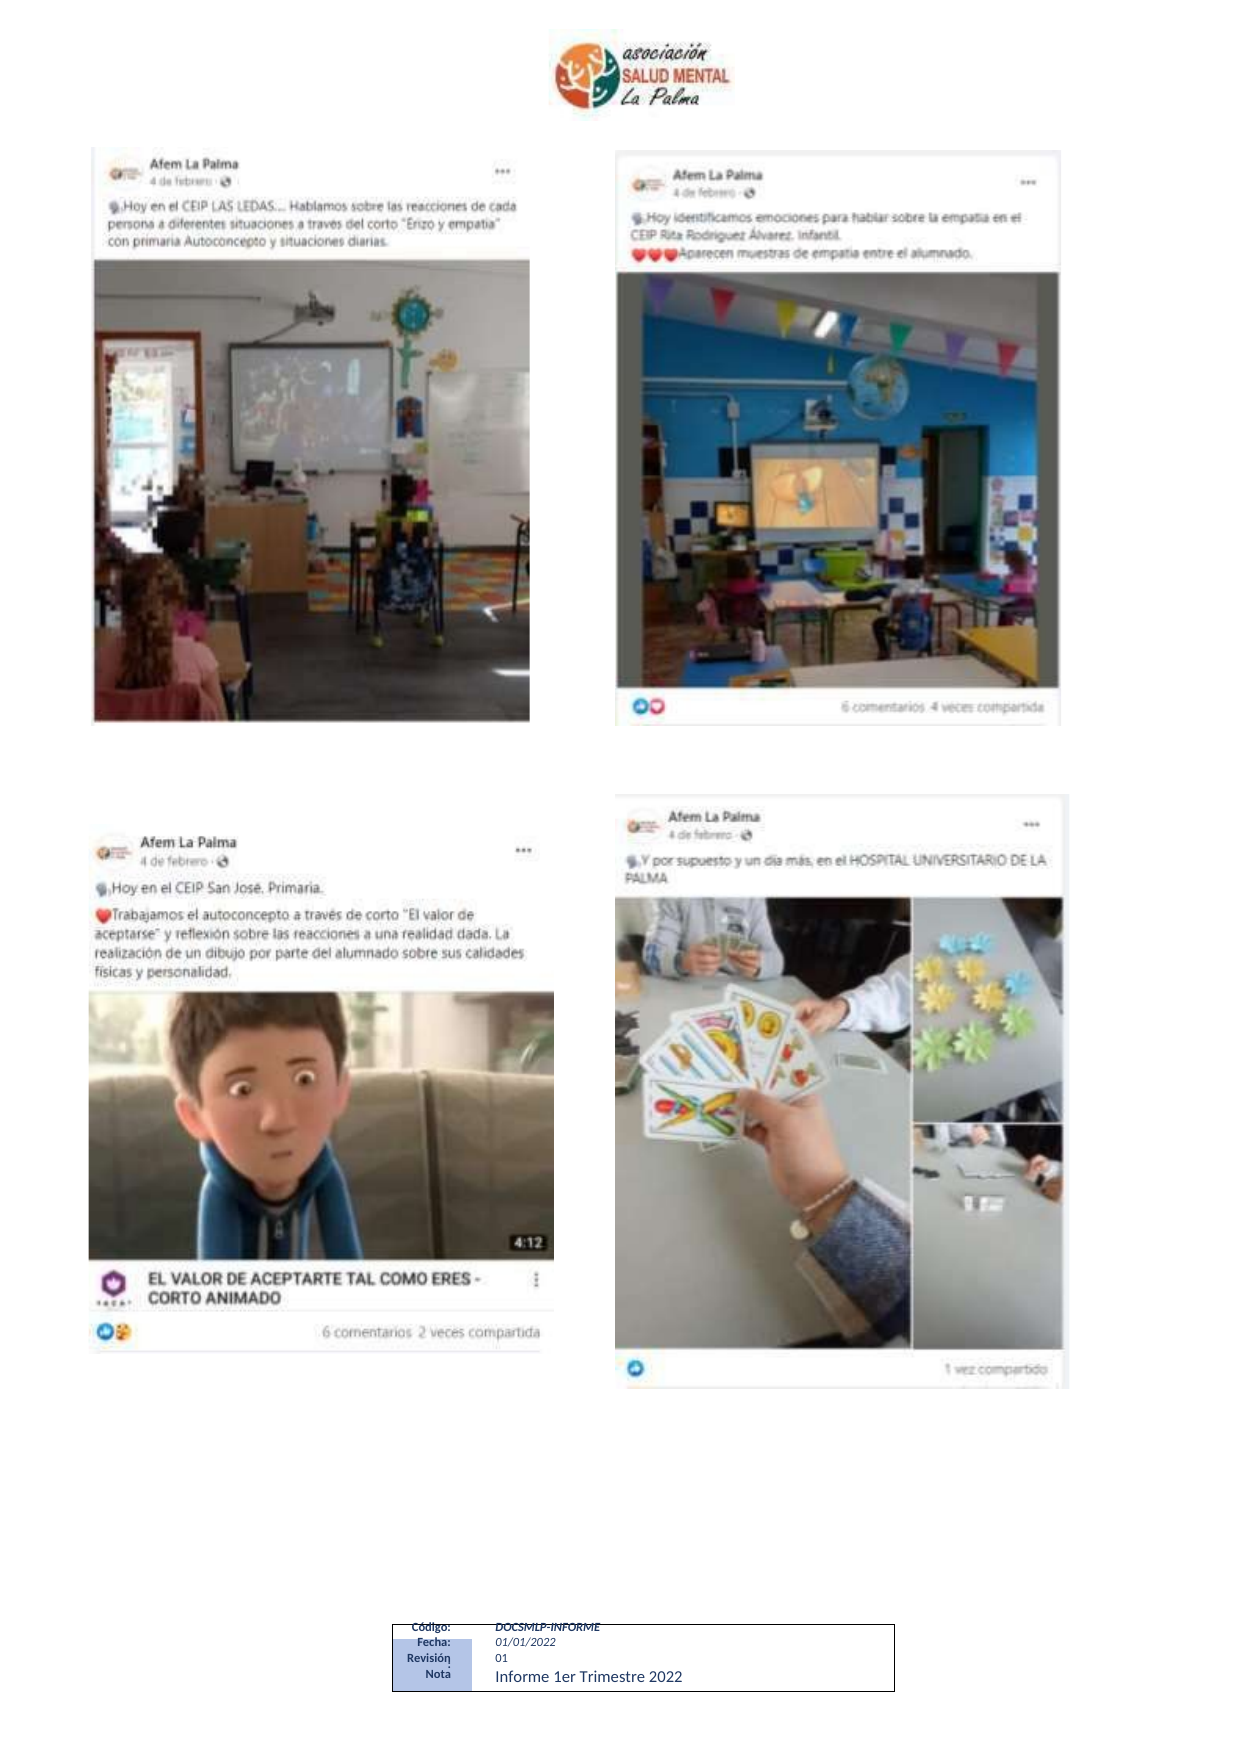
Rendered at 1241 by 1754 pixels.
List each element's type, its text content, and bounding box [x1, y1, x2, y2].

table_header DOCSMLP-INFORME [472, 1625, 894, 1639]
table_cell Revisión: [393, 1656, 472, 1672]
picture [615, 794, 1070, 1389]
table_cell 01 [472, 1656, 894, 1672]
table_header Código: [393, 1625, 472, 1639]
table_cell Fecha: [393, 1639, 472, 1656]
table_cell Informe 1er Trimestre 2022 [472, 1672, 894, 1691]
table_cell 01/01/2022 [472, 1639, 894, 1656]
table_cell Nota [393, 1672, 472, 1691]
picture [88, 824, 554, 1354]
picture [548, 29, 735, 121]
picture [615, 150, 1062, 726]
picture [90, 147, 530, 726]
